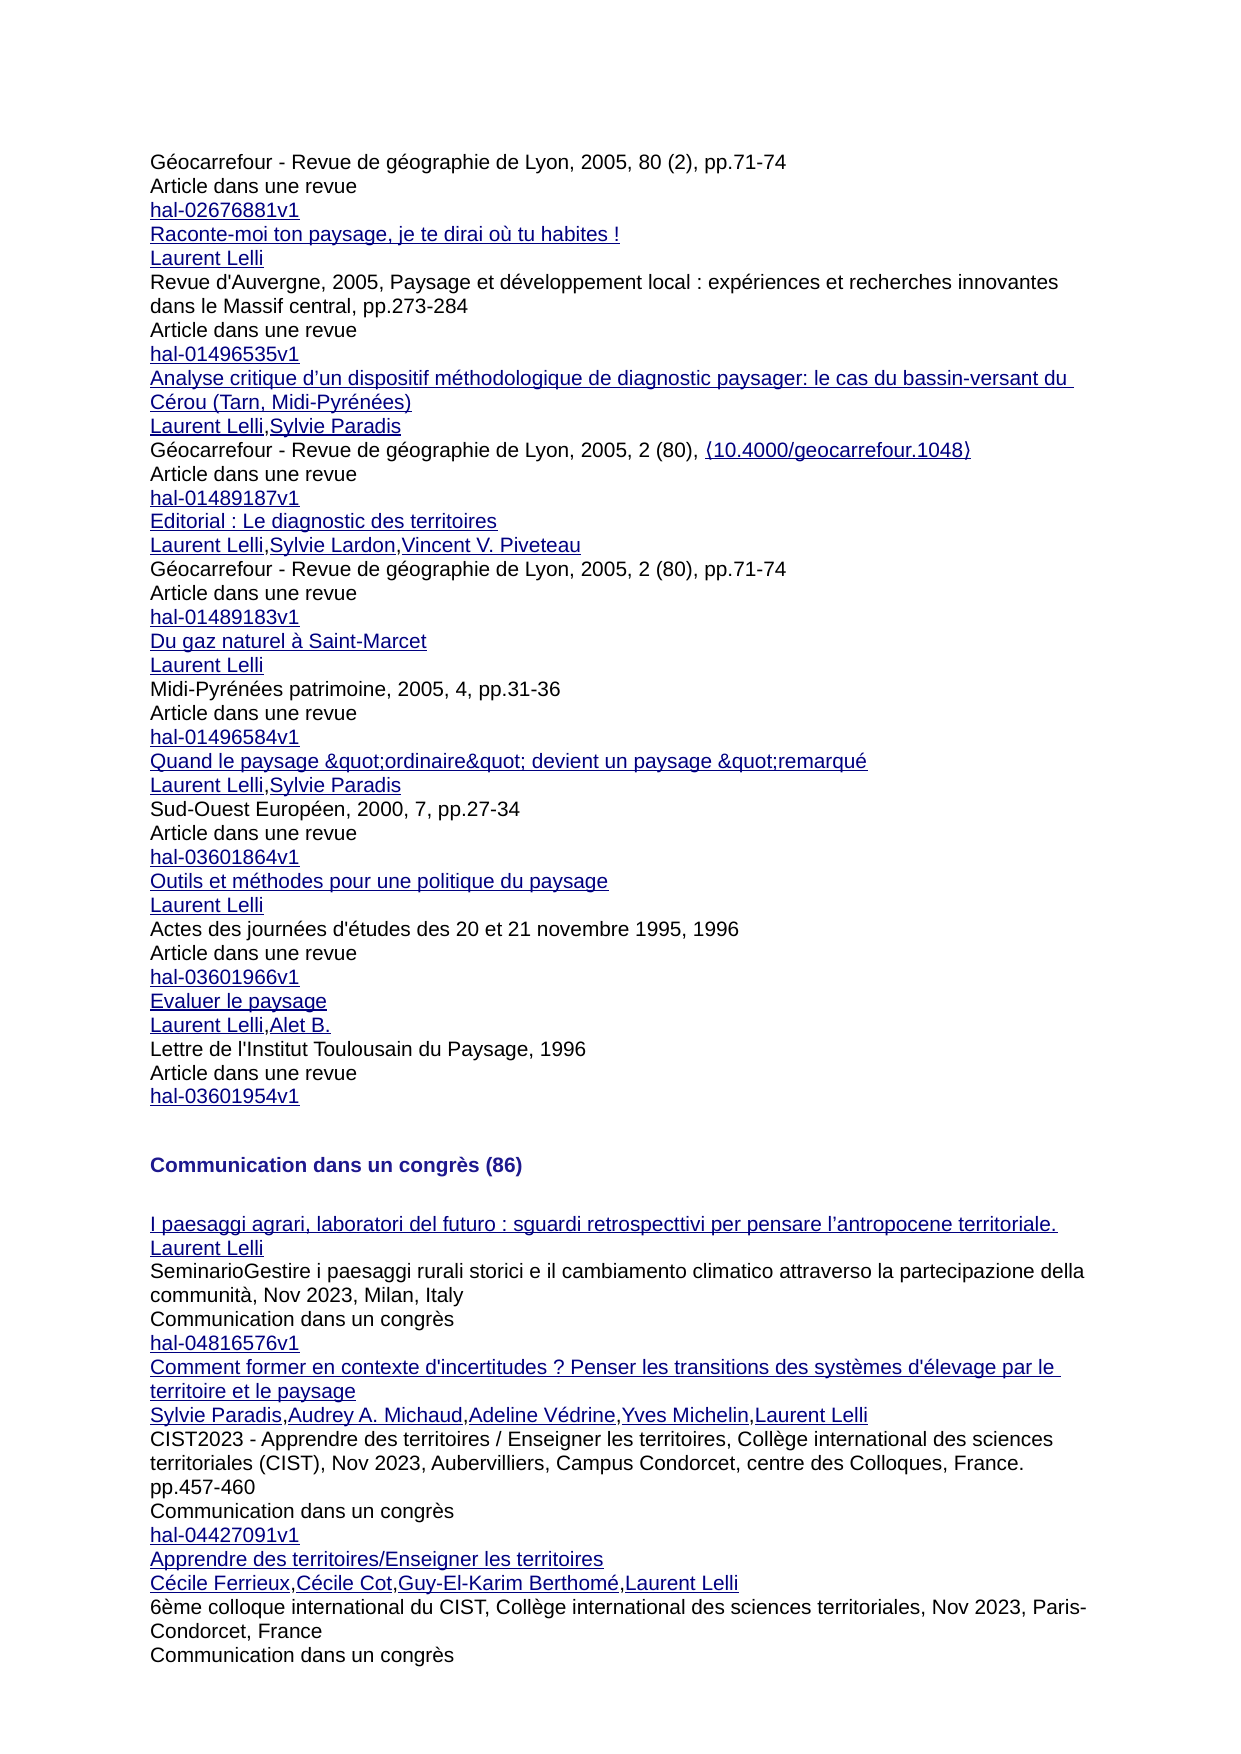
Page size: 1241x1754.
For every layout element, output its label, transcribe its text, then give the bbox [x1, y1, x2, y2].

table_cell Evaluer le paysage Laurent Lelli,Alet B. Lettre de l'Institut Toulousain du Paysage, 1996 Article dans une revue hal-03601954v1 [150, 989, 1090, 1108]
table_header I paesaggi agrari, laboratori del futuro : sguardi retrospecttivi per pensare l’antropocene territoriale. Laurent Lelli SeminarioGestire i paesaggi rurali storici e il cambiamento climatico attraverso la partecipazione della communità, Nov 2023, Milan, Italy Communication dans un congrès hal-04816576v1 [150, 1211, 1090, 1355]
table_cell Outils et méthodes pour une politique du paysage Laurent Lelli Actes des journées d'études des 20 et 21 novembre 1995, 1996 Article dans une revue hal-03601966v1 [150, 869, 1090, 988]
table_cell Apprendre des territoires/Enseigner les territoires Cécile Ferrieux,Cécile Cot,Guy-El-Karim Berthomé,Laurent Lelli 6ème colloque international du CIST, Collège international des sciences territoriales, Nov 2023, Paris-Condorcet, France Communication dans un congrès [150, 1547, 1090, 1667]
table_cell Analyse critique d’un dispositif méthodologique de diagnostic paysager: le cas du bassin-versant du Cérou (Tarn, Midi-Pyrénées) Laurent Lelli,Sylvie Paradis Géocarrefour - Revue de géographie de Lyon, 2005, 2 (80), ⟨10.4000/geocarrefour.1048⟩ Article dans une revue hal-01489187v1 [150, 366, 1090, 509]
table_cell Editorial : Le diagnostic des territoires Laurent Lelli,Sylvie Lardon,Vincent V. Piveteau Géocarrefour - Revue de géographie de Lyon, 2005, 2 (80), pp.71-74 Article dans une revue hal-01489183v1 [150, 509, 1090, 629]
table_cell Comment former en contexte d'incertitudes ? Penser les transitions des systèmes d'élevage par le territoire et le paysage Sylvie Paradis,Audrey A. Michaud,Adeline Védrine,Yves Michelin,Laurent Lelli CIST2023 - Apprendre des territoires / Enseigner les territoires, Collège international des sciences territoriales (CIST), Nov 2023, Aubervilliers, Campus Condorcet, centre des Colloques, France. pp.457-460 Communication dans un congrès hal-04427091v1 [150, 1355, 1090, 1547]
table_cell Géocarrefour - Revue de géographie de Lyon, 2005, 80 (2), pp.71-74 Article dans une revue hal-02676881v1 [150, 150, 1090, 222]
subtitle Communication dans un congrès (86) [150, 1153, 1090, 1177]
table_cell Raconte-moi ton paysage, je te dirai où tu habites ! Laurent Lelli Revue d'Auvergne, 2005, Paysage et développement local : expériences et recherches innovantes dans le Massif central, pp.273-284 Article dans une revue hal-01496535v1 [150, 222, 1090, 366]
table_cell Du gaz naturel à Saint-Marcet Laurent Lelli Midi-Pyrénées patrimoine, 2005, 4, pp.31-36 Article dans une revue hal-01496584v1 [150, 629, 1090, 749]
table_cell Quand le paysage &quot;ordinaire&quot; devient un paysage &quot;remarqué Laurent Lelli,Sylvie Paradis Sud-Ouest Européen, 2000, 7, pp.27-34 Article dans une revue hal-03601864v1 [150, 749, 1090, 869]
